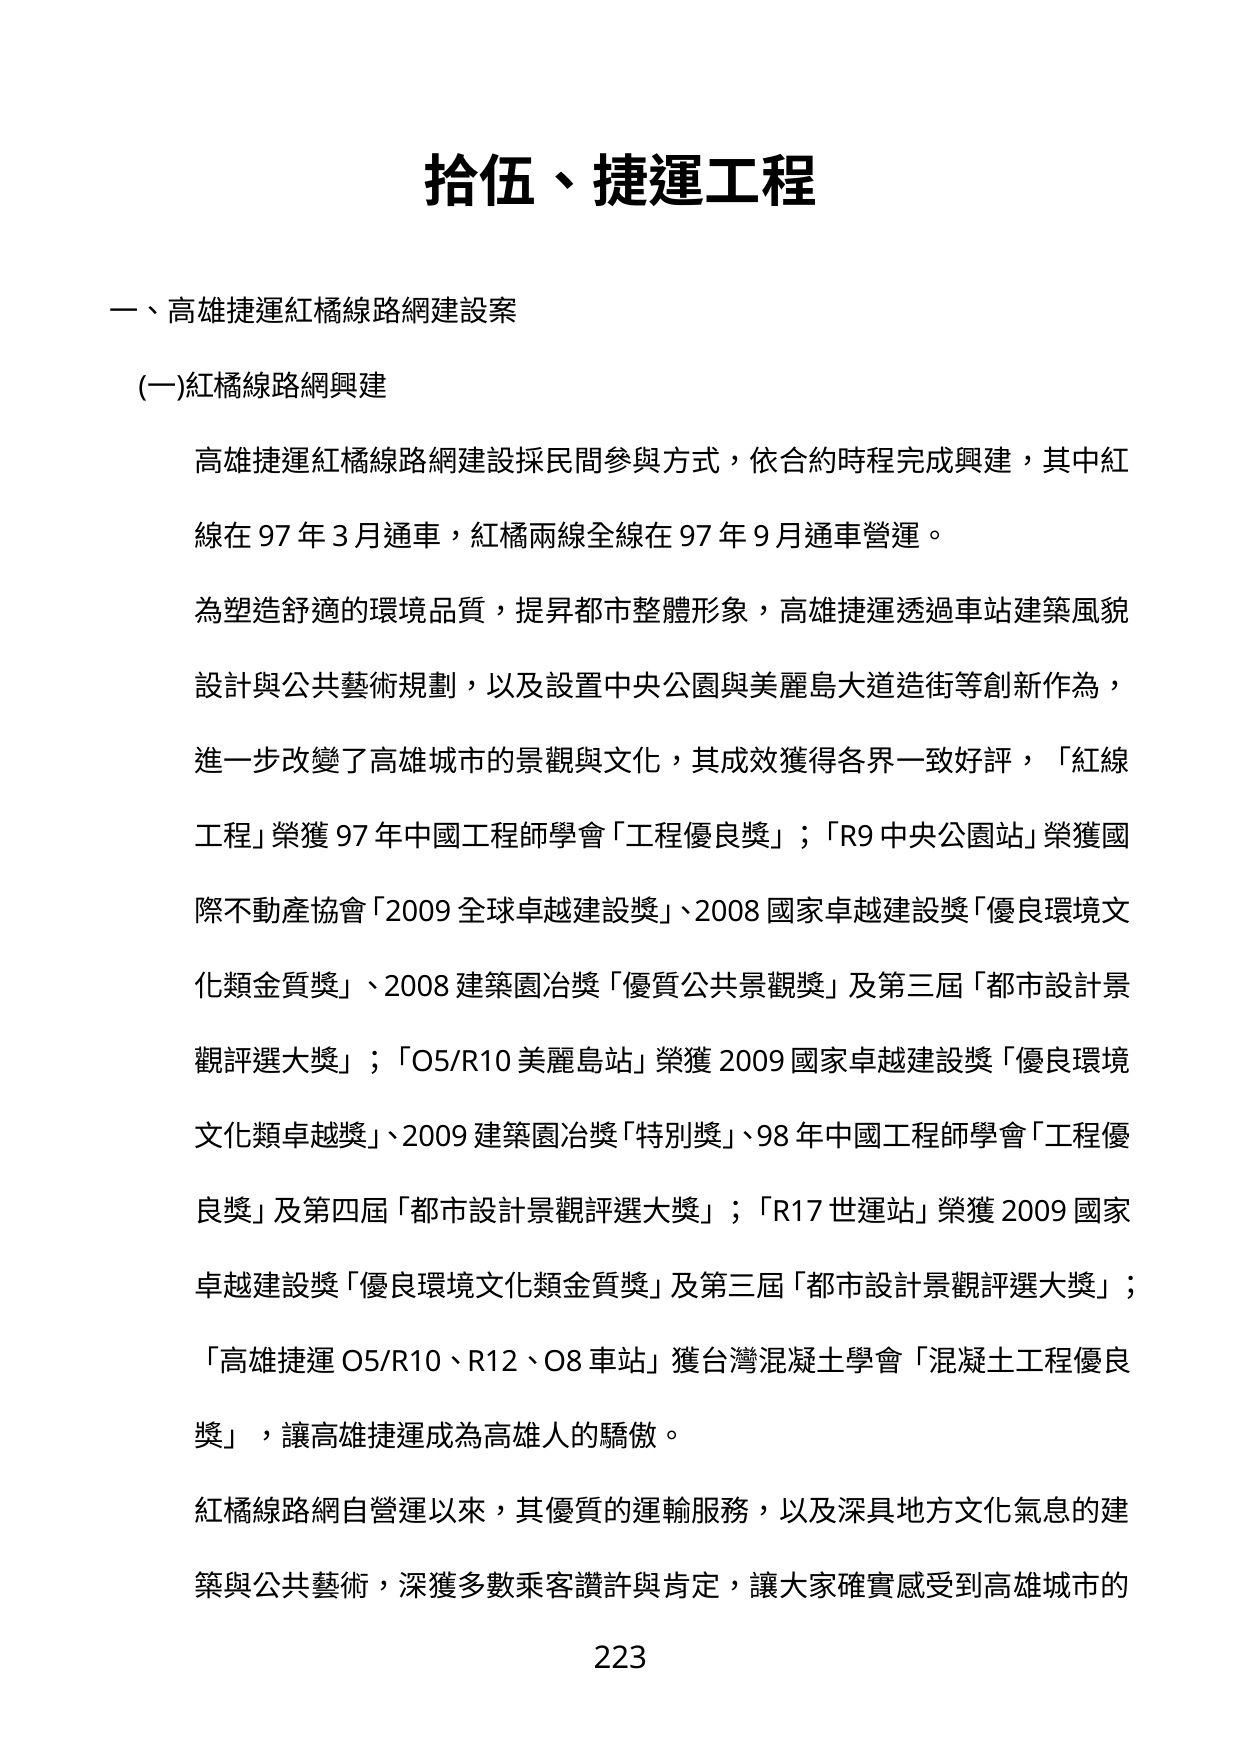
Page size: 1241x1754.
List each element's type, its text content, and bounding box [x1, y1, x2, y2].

text (一)紅橘線路網興建 [109, 346, 1131, 421]
text 紅橘線路網自營運以來，其優質的運輸服務，以及深具地方文化氣息的建築與公共藝術，深獲多數乘客讚許與肯定，讓大家確實感受到高雄城市的 [194, 1471, 1131, 1621]
text 為塑造舒適的環境品質，提昇都市整體形象，高雄捷運透過車站建築風貌設計與公共藝術規劃，以及設置中央公園與美麗島大道造街等創新作為，進一步改變了高雄城市的景觀與文化，其成效獲得各界一致好評，「紅線工程」榮獲97年中國工程師學會「工程優良獎」；「R9中央公園站」榮獲國際不動產協會「2009全球卓越建設獎」、2008國家卓越建設獎「優良環境文化類金質獎」、2008建築園冶獎「優質公共景觀獎」及第三屆「都市設計景觀評選大獎」；「O5/R10美麗島站」榮獲2009國家卓越建設獎「優良環境文化類卓越獎」、2009建築園冶獎「特別獎」、98年中國工程師學會「工程優良獎」及第四屆「都市設計景觀評選大獎」；「R17世運站」榮獲2009國家卓越建設獎「優良環境文化類金質獎」及第三屆「都市設計景觀評選大獎」；「高雄捷運O5/R10、R12、O8車站」獲台灣混凝土學會「混凝土工程優良獎」，讓高雄捷運成為高雄人的驕傲。 [194, 571, 1131, 1471]
text 拾伍、捷運工程 [109, 121, 1131, 233]
text 高雄捷運紅橘線路網建設採民間參與方式，依合約時程完成興建，其中紅線在97年3月通車，紅橘兩線全線在97年9月通車營運。 [194, 421, 1131, 571]
text 一、高雄捷運紅橘線路網建設案 [109, 271, 1131, 346]
